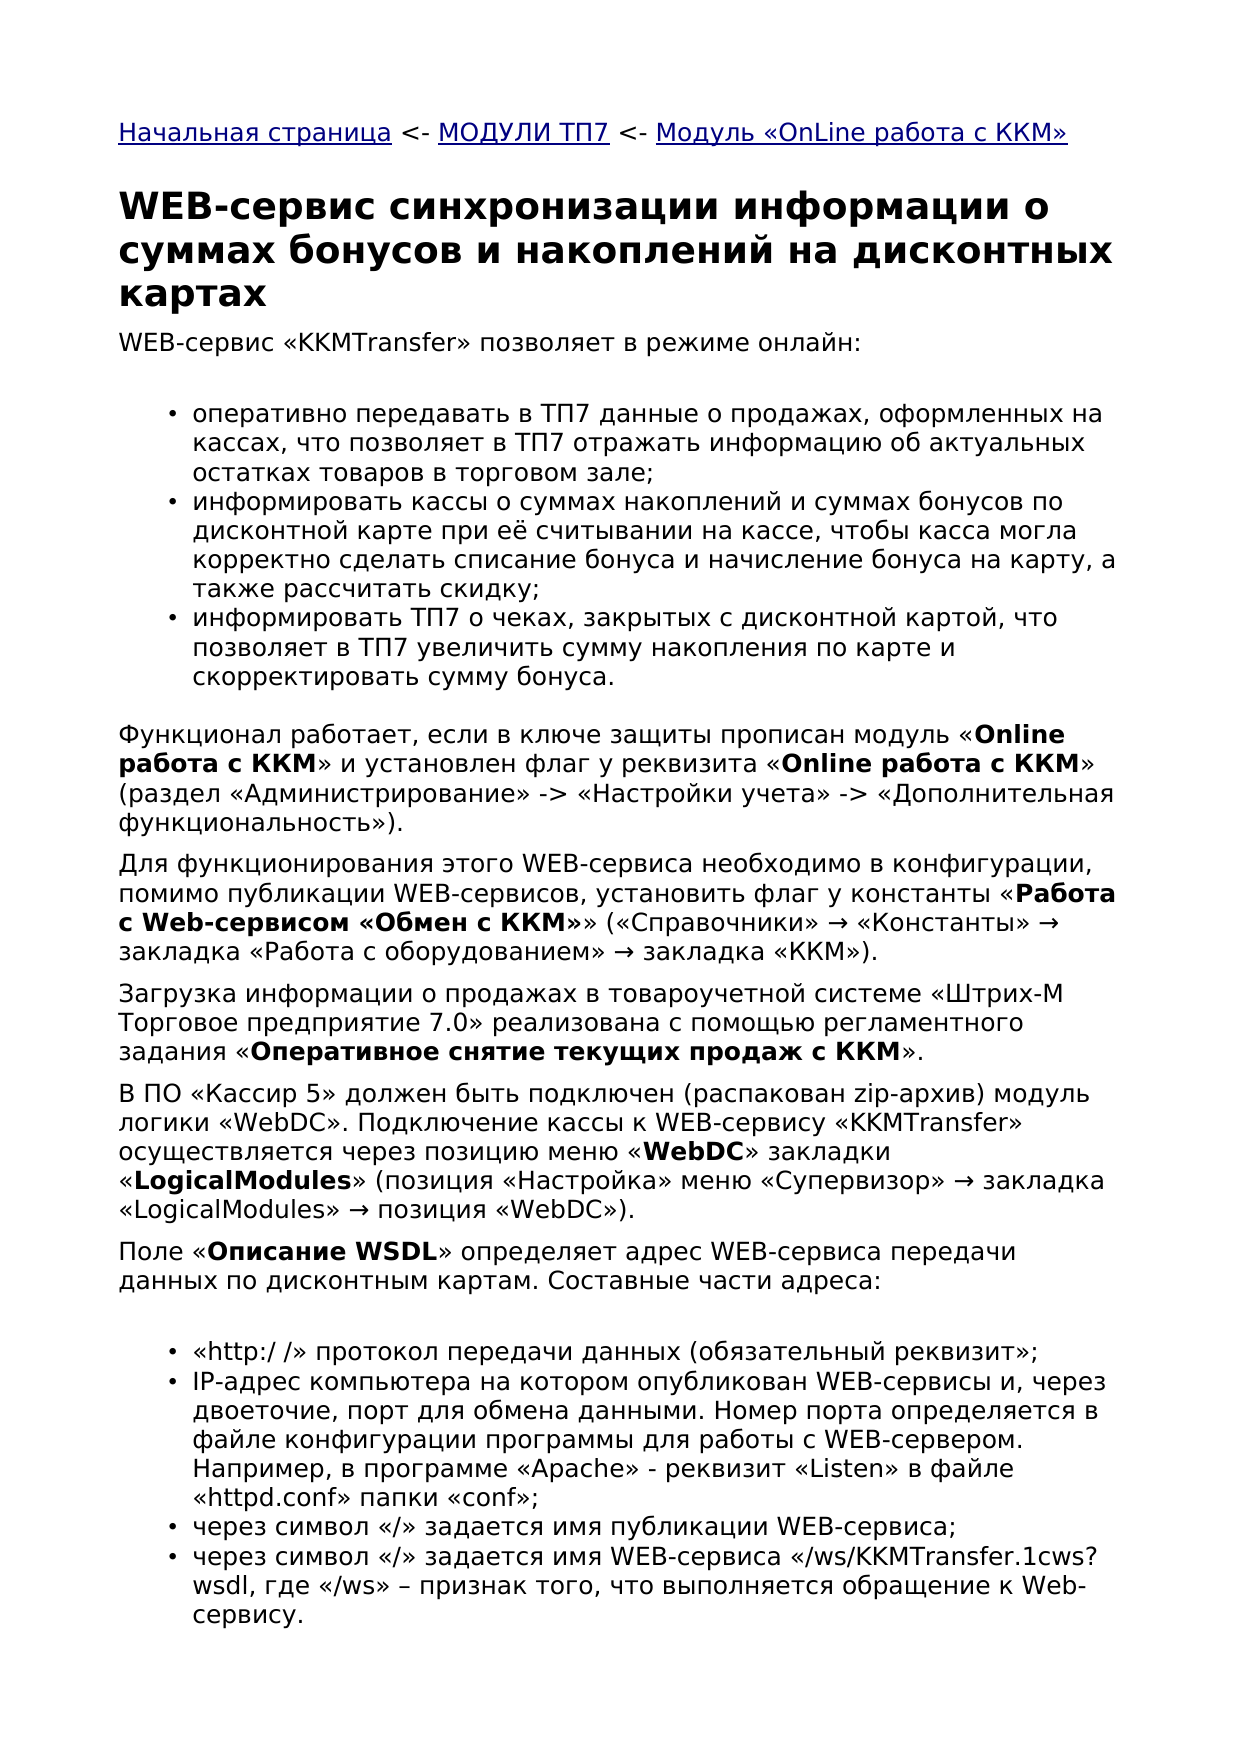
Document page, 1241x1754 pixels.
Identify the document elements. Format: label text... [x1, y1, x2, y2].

text Начальная страница <- МОДУЛИ ТП7 <- Модуль «OnLine работа с ККМ» [118, 118, 1122, 147]
list информировать ТП7 о чеках, закрытых с дисконтной картой, что позволяет в ТП7 увеличить сумму накопления по карте и скорректировать сумму бонуса. [177, 603, 1122, 691]
text В ПО «Кассир 5» должен быть подключен (распакован zip-архив) модуль логики «WebDC». Подключение кассы к WEB-сервису «KKMTransfer» осуществляется через позицию меню «WebDC» закладки «LogicalModules» (позиция «Настройка» меню «Супервизор» → закладка «LogicalModules» → позиция «WebDC»). [118, 1079, 1122, 1225]
text Для функционирования этого WEB-сервиса необходимо в конфигурации, помимо публикации WEB-сервисов, установить флаг у константы «Работа с Web-сервисом «Обмен с ККМ»» («Справочники» → «Константы» → закладка «Работа с оборудованием» → закладка «ККМ»). [118, 850, 1122, 966]
list информировать кассы о суммах накоплений и суммах бонусов по дисконтной карте при её считывании на кассе, чтобы касса могла корректно сделать списание бонуса и начисление бонуса на карту, а также рассчитать скидку; [177, 487, 1122, 603]
text WEB-сервис «KKMTransfer» позволяет в режиме онлайн: [118, 328, 1122, 357]
list через символ «/» задается имя публикации WEB-сервиса; [177, 1512, 1122, 1542]
list оперативно передавать в ТП7 данные о продажах, оформленных на кассах, что позволяет в ТП7 отражать информацию об актуальных остатках товаров в торговом зале; [177, 399, 1122, 487]
text Функционал работает, если в ключе защиты прописан модуль «Online работа с ККМ» и установлен флаг у реквизита «Online работа с ККМ» (раздел «Администрирование» -> «Настройки учета» -> «Дополнительная функциональность»). [118, 721, 1122, 837]
list «http:/ /» протокол передачи данных (обязательный реквизит»; [177, 1337, 1122, 1367]
text Поле «Описание WSDL» определяет адрес WEB-сервиса передачи данных по дисконтным картам. Составные части адреса: [118, 1237, 1122, 1296]
list IP-адрес компьютера на котором опубликован WEB-сервисы и, через двоеточие, порт для обмена данными. Номер порта определяется в файле конфигурации программы для работы с WEB-сервером. Например, в программе «Apache» - реквизит «Listen» в файле «httpd.conf» папки «conf»; [177, 1367, 1122, 1512]
list через символ «/» задается имя WEB-сервиса «/ws/KKMTransfer.1cws?wsdl, где «/ws» – признак того, что выполняется обращение к Web- сервису. [177, 1542, 1122, 1629]
subtitle WEB-сервис синхронизации информации о суммах бонусов и накоплений на дисконтных картах [118, 185, 1122, 316]
text Загрузка информации о продажах в товароучетной системе «Штрих-М Торговое предприятие 7.0» реализована с помощью регламентного задания «Оперативное снятие текущих продаж с ККМ». [118, 979, 1122, 1066]
